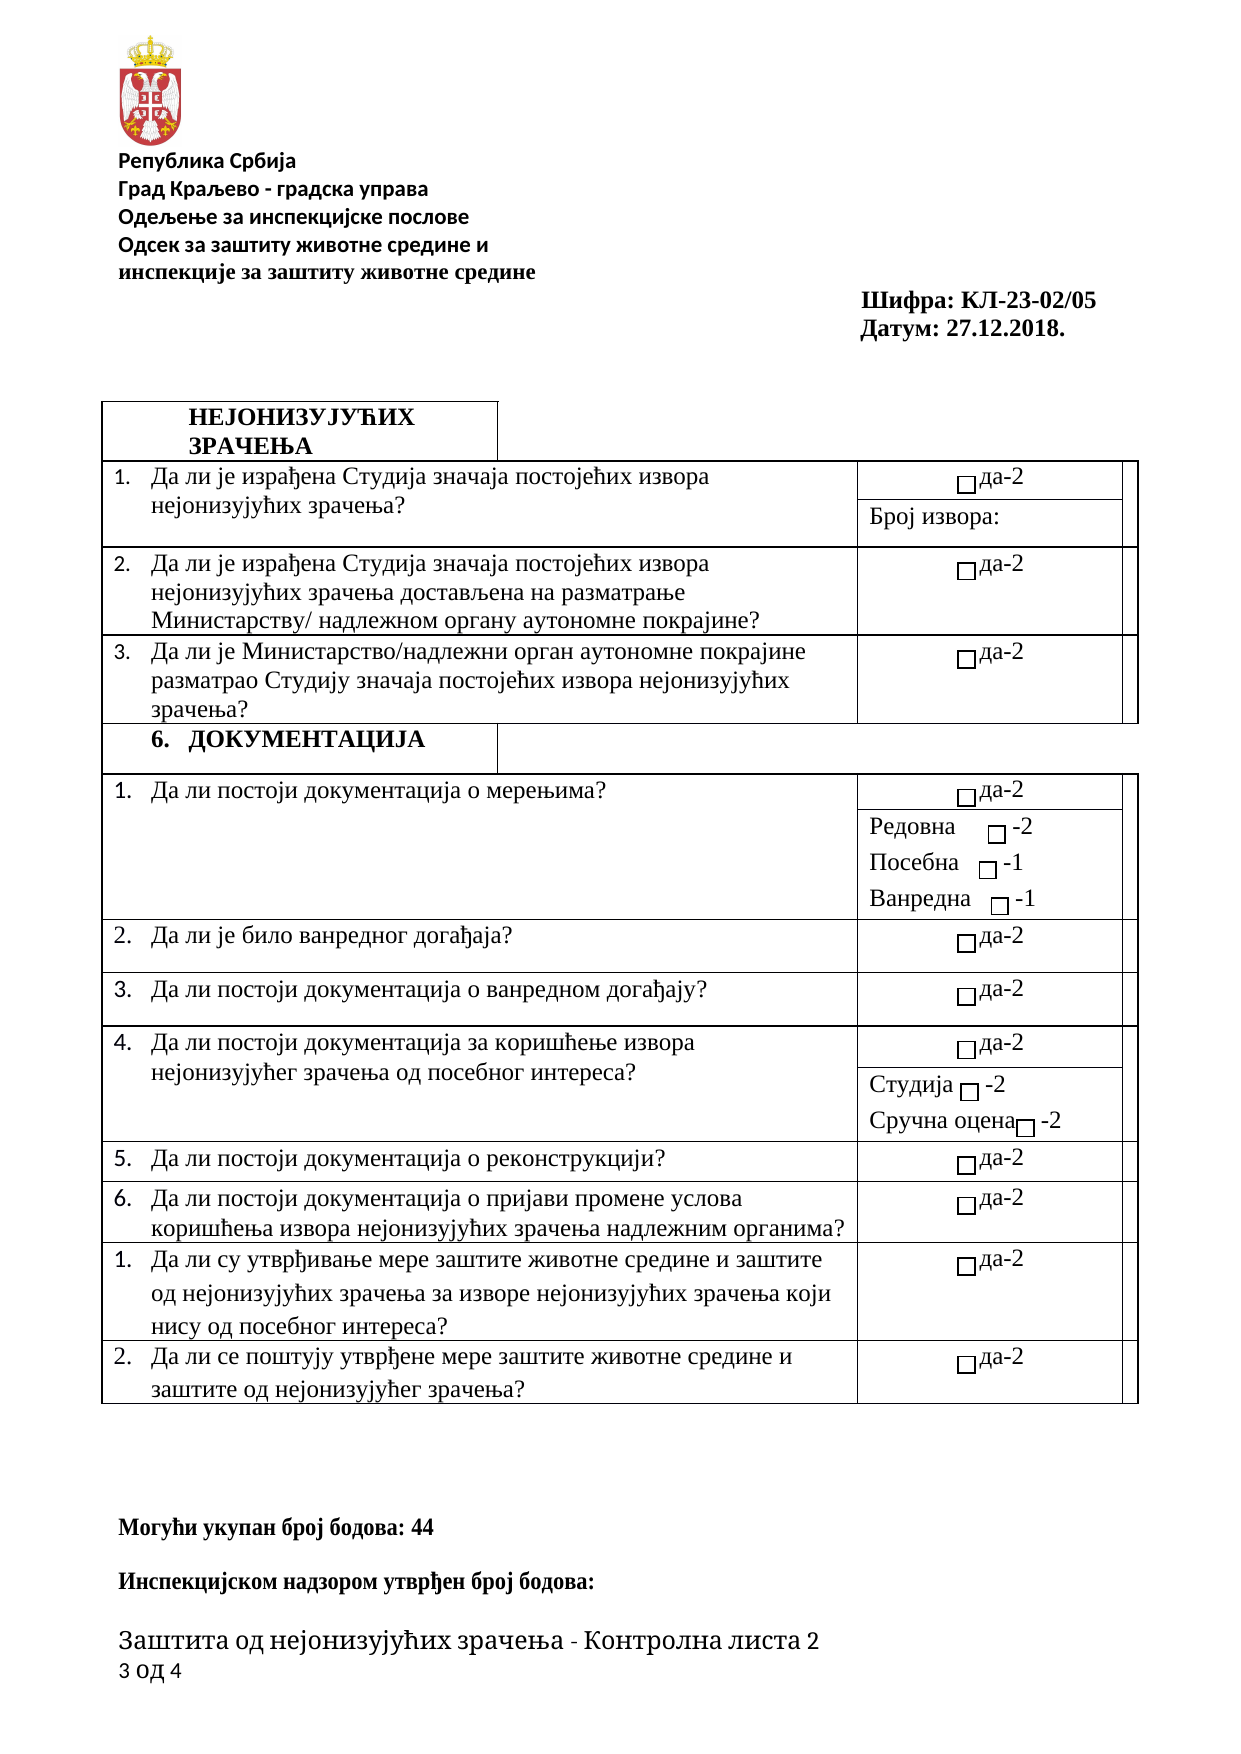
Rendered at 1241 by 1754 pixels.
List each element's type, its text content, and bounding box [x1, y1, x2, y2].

table_cell да-2 [858, 973, 1122, 1025]
table_cell Да ли је израђена Студија значаја постојећих извора нејонизујућих зрачења достављена на разматрање Министарству/ надлежном органу аутономне покрајине? [103, 548, 857, 634]
table_cell не-0 [1123, 1243, 1137, 1340]
table_cell да-2 [858, 636, 1122, 722]
table_cell Студија -2 Сручна оцена-2 [858, 1068, 1122, 1141]
table_cell не-0 [1123, 1341, 1137, 1403]
table_cell да-2 [858, 1027, 1122, 1067]
table_cell Да ли се поштују утврђене мере заштите животне средине и заштите од нејонизујућег зрачења? [103, 1341, 857, 1403]
table_cell НЕЈОНИЗУЈУЋИХ ЗРАЧЕЊА [103, 402, 497, 460]
table_cell да-2 [858, 548, 1122, 634]
table_cell не-0 [1123, 462, 1137, 546]
table_cell не-0 [1123, 1142, 1137, 1181]
table_cell Да ли је Министарство/надлежни орган аутономне покрајине разматрао Студију значаја постојећих извора нејонизујућих зрачења? [103, 636, 857, 722]
table_cell да-2 [858, 1341, 1122, 1403]
table_cell не-0 [1123, 636, 1137, 722]
table_cell не-0 [1123, 973, 1137, 1025]
table_cell Да ли постоји документација о мерењима? [103, 775, 857, 919]
table_cell да-2 [858, 1142, 1122, 1181]
table_cell Да ли су утврђивање мере заштите животне средине и заштите од нејонизујућих зрачења за изворе нејонизујућих зрачења који нису од посебног интереса? [103, 1243, 857, 1340]
table_cell да-2 [858, 1243, 1122, 1340]
table_cell не-0 [1123, 920, 1137, 972]
table_cell Да ли је израђена Студија значаја постојећих извора нејонизујућих зрачења? [103, 462, 857, 546]
table_cell не-0 [1123, 775, 1137, 919]
table_cell да-2 [858, 462, 1122, 499]
table_cell Број извора: [858, 500, 1122, 546]
table_cell Да ли постоји документација о ванредном догађају? [103, 973, 857, 1025]
table_cell да-2 [858, 920, 1122, 972]
table_cell не-0 [1123, 548, 1137, 634]
table_cell Да ли је било ванредног догађаја? [103, 920, 857, 972]
table_cell Редовна -2 Посебна -1 Ванредна -1 [858, 810, 1122, 919]
table_cell ДОКУМЕНТАЦИЈА [103, 724, 497, 773]
table_cell да-2 [858, 1182, 1122, 1242]
table_cell Да ли постоји документација за кoришћење извора нејонизујућег зрачења од посебног интереса? [103, 1027, 857, 1141]
text Инспекцијском надзором утврђен број бодова: [118, 1566, 1122, 1594]
text Могући укупан број бодова: 44 [118, 1512, 1122, 1541]
picture [118, 35, 183, 147]
table_cell Да ли постоји документација о пријави промене услова коришћења извора нејонизујућих зрачења надлежним органима? [103, 1182, 857, 1242]
table_cell не-0 [1123, 1027, 1137, 1141]
table_cell не-0 [1123, 1182, 1137, 1242]
table_cell Да ли постоји документација о реконструкцији? [103, 1142, 857, 1181]
table_cell да-2 [858, 775, 1122, 809]
